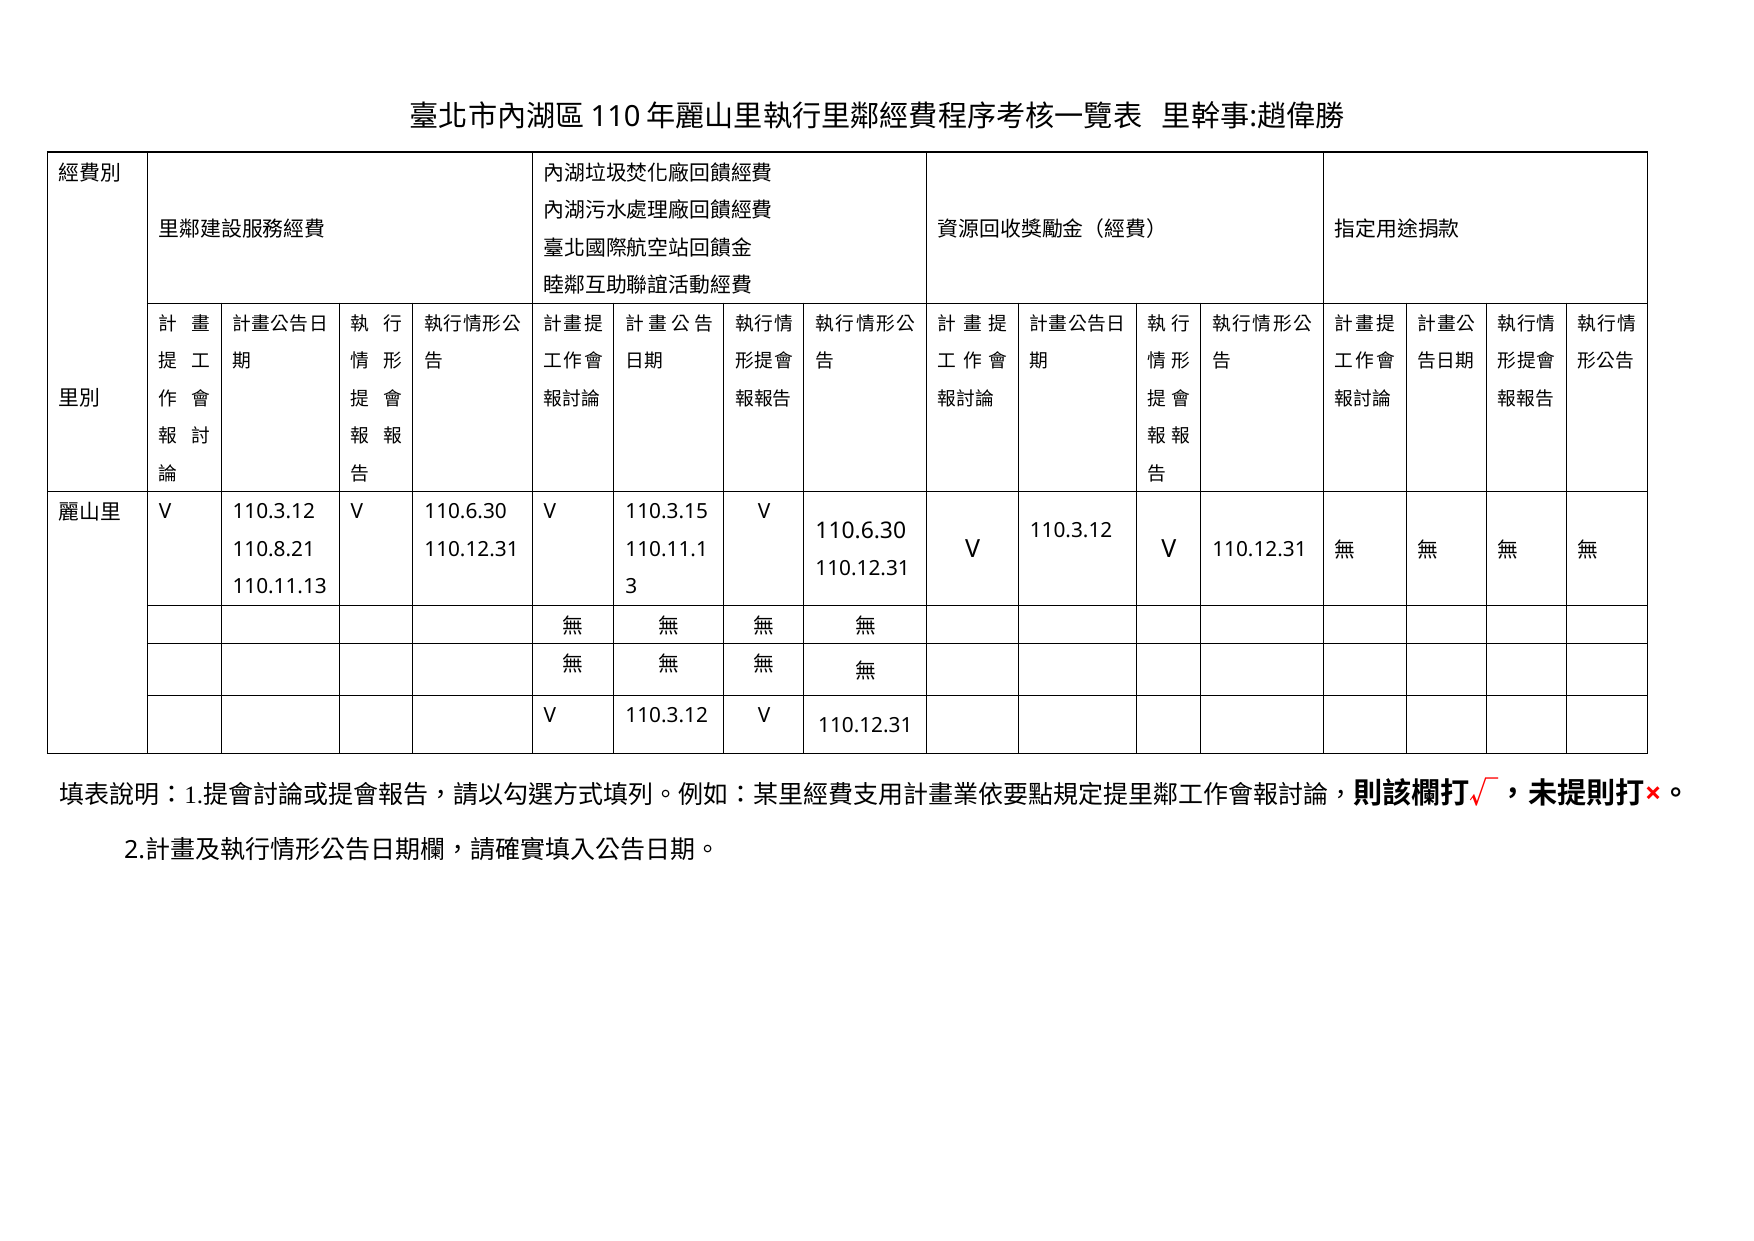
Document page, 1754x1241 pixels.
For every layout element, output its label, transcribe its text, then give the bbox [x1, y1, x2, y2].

table_cell 無 [533, 606, 613, 643]
table_cell [1487, 606, 1566, 643]
table_cell [222, 606, 339, 643]
table_cell [340, 644, 412, 694]
text 2.計畫及執行情形公告日期欄，請確實填入公告日期。 [59, 828, 1695, 866]
table_cell [1487, 644, 1566, 694]
table_cell [927, 606, 1018, 643]
table_cell 計畫公告日期 [614, 304, 723, 491]
table_cell V [724, 696, 803, 752]
table_cell 計畫提工作會報討論 [1324, 304, 1406, 491]
table_cell [48, 695, 147, 752]
table_cell [1019, 644, 1136, 694]
table_cell [1324, 696, 1406, 752]
table_cell 執行情形提會報報告 [340, 304, 412, 491]
text 臺北市內湖區110年麗山里執行里鄰經費程序考核一覽表 里幹事:趙偉勝 [59, 76, 1695, 151]
table_cell 無 [804, 644, 926, 694]
table_cell V [533, 696, 613, 752]
table_cell [148, 696, 221, 752]
table_cell [1137, 696, 1200, 752]
table_cell [413, 644, 532, 694]
table_cell [413, 696, 532, 752]
table_cell [927, 644, 1018, 694]
table_cell [1407, 606, 1486, 643]
table_cell [413, 606, 532, 643]
table_cell [222, 644, 339, 694]
table_cell 無 [1487, 492, 1566, 604]
table_cell [1201, 606, 1323, 643]
table_cell 執行情形公告 [1567, 304, 1647, 491]
table_cell [1567, 696, 1647, 752]
table_cell 110.3.12 [614, 696, 723, 752]
table_cell [1201, 696, 1323, 752]
table_cell 執行情形公告 [804, 304, 926, 491]
table_cell 無 [614, 606, 723, 643]
table_cell 110.3.12 [1019, 492, 1136, 604]
table_cell [340, 606, 412, 643]
table_cell [148, 644, 221, 694]
table_cell 計畫公告日期 [1407, 304, 1486, 491]
table_cell [1324, 606, 1406, 643]
table_cell 執行情形提會報報告 [724, 304, 803, 491]
table_cell 執行情形公告 [1201, 304, 1323, 491]
table_header 指定用途捐款 [1324, 153, 1647, 302]
table_cell 110.6.30 110.12.31 [804, 492, 926, 604]
table_cell 計畫提工作會報討論 [533, 304, 613, 491]
table_cell 執行情形公告 [413, 304, 532, 491]
table_cell [1137, 644, 1200, 694]
table_cell 110.12.31 [804, 696, 926, 752]
table_cell 無 [1407, 492, 1486, 604]
table_cell [1137, 606, 1200, 643]
table_cell 計畫公告日期 [222, 304, 339, 491]
table_cell 執行情形提會報報告 [1137, 304, 1200, 491]
table_cell [222, 696, 339, 752]
table_cell 無 [1567, 492, 1647, 604]
table_cell 執行情形提會報報告 [1487, 304, 1566, 491]
table_cell 無 [724, 606, 803, 643]
table_header 里鄰建設服務經費 [148, 153, 532, 302]
table_cell [1407, 644, 1486, 694]
table_cell [148, 606, 221, 643]
table_cell 110.3.12 110.8.21 110.11.13 [222, 492, 339, 604]
table_cell [1487, 696, 1566, 752]
table_cell V [724, 492, 803, 604]
table_cell V [340, 492, 412, 604]
table_cell 110.12.31 [1201, 492, 1323, 604]
table_header 資源回收獎勵金（經費） [927, 153, 1323, 302]
table_cell [48, 643, 147, 694]
table_cell 無 [724, 644, 803, 694]
table_cell V [148, 492, 221, 604]
table_cell V [533, 492, 613, 604]
table_cell 計畫提工作會報討論 [148, 304, 221, 491]
table_cell 無 [804, 606, 926, 643]
table_cell [1567, 606, 1647, 643]
table_cell 麗山里 [48, 492, 147, 604]
table_cell [1567, 644, 1647, 694]
table_header 內湖垃圾焚化廠回饋經費 內湖污水處理廠回饋經費 臺北國際航空站回饋金 睦鄰互助聯誼活動經費 [533, 153, 926, 302]
text 填表說明：1.提會討論或提會報告，請以勾選方式填列。例如：某里經費支用計畫業依要點規定提里鄰工作會報討論，則該欄打√，未提則打×。 [59, 753, 1695, 828]
table_cell [927, 696, 1018, 752]
table_header 經費別 里別 [48, 153, 147, 491]
table_cell [340, 696, 412, 752]
table_cell [48, 605, 147, 643]
table_cell [1019, 606, 1136, 643]
table_cell 無 [533, 644, 613, 694]
table_cell 無 [1324, 492, 1406, 604]
table_cell 無 [614, 644, 723, 694]
table_cell 計畫提工作會報討論 [927, 304, 1018, 491]
table_cell [1019, 696, 1136, 752]
table_cell 計畫公告日期 [1019, 304, 1136, 491]
table_cell V [1137, 492, 1200, 604]
table_cell 110.3.15 110.11.13 [614, 492, 723, 604]
table_cell V [927, 492, 1018, 604]
table_cell [1201, 644, 1323, 694]
table_cell 110.6.30 110.12.31 [413, 492, 532, 604]
table_cell [1407, 696, 1486, 752]
table_cell [1324, 644, 1406, 694]
